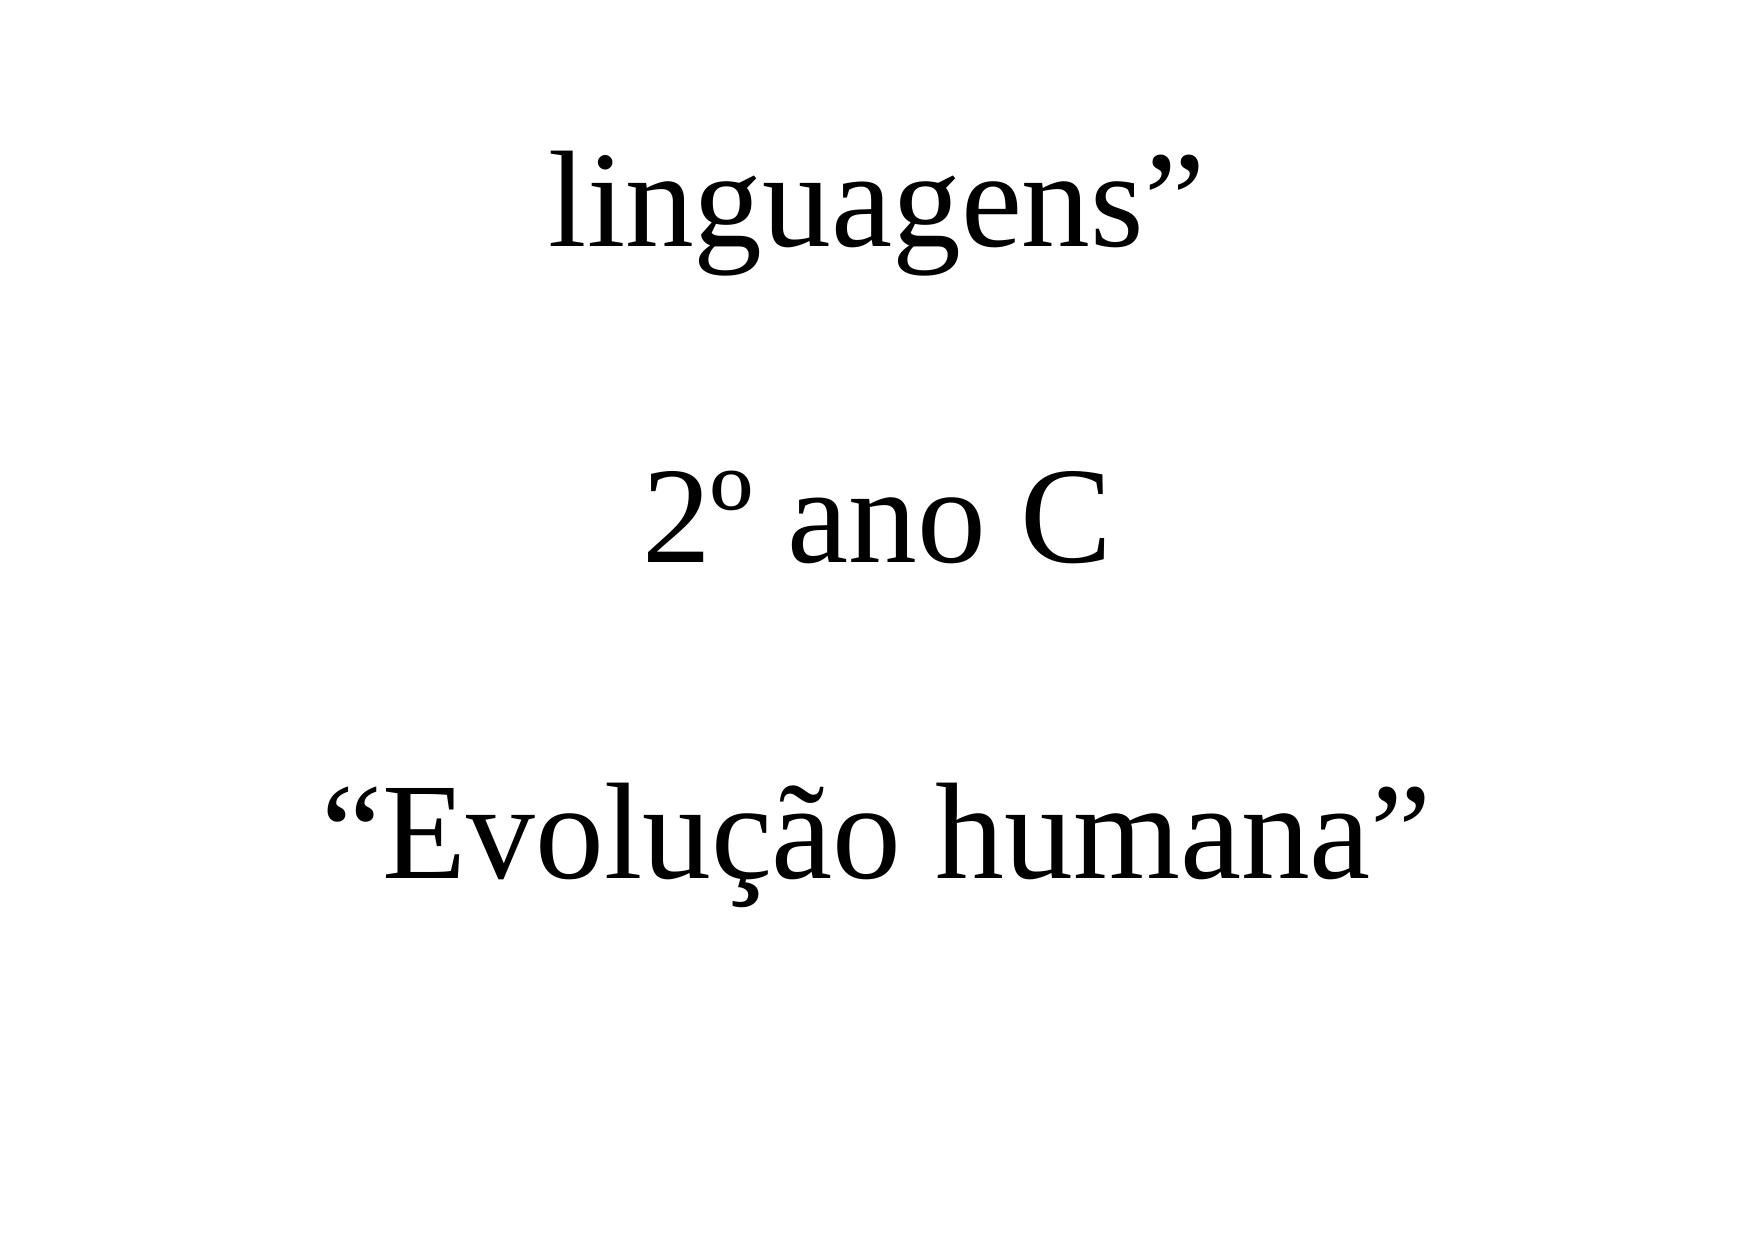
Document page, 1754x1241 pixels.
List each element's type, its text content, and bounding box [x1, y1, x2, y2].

text “Evolução humana” [118, 751, 1636, 909]
text linguagens” [118, 118, 1636, 276]
text 2º ano C [118, 434, 1636, 592]
